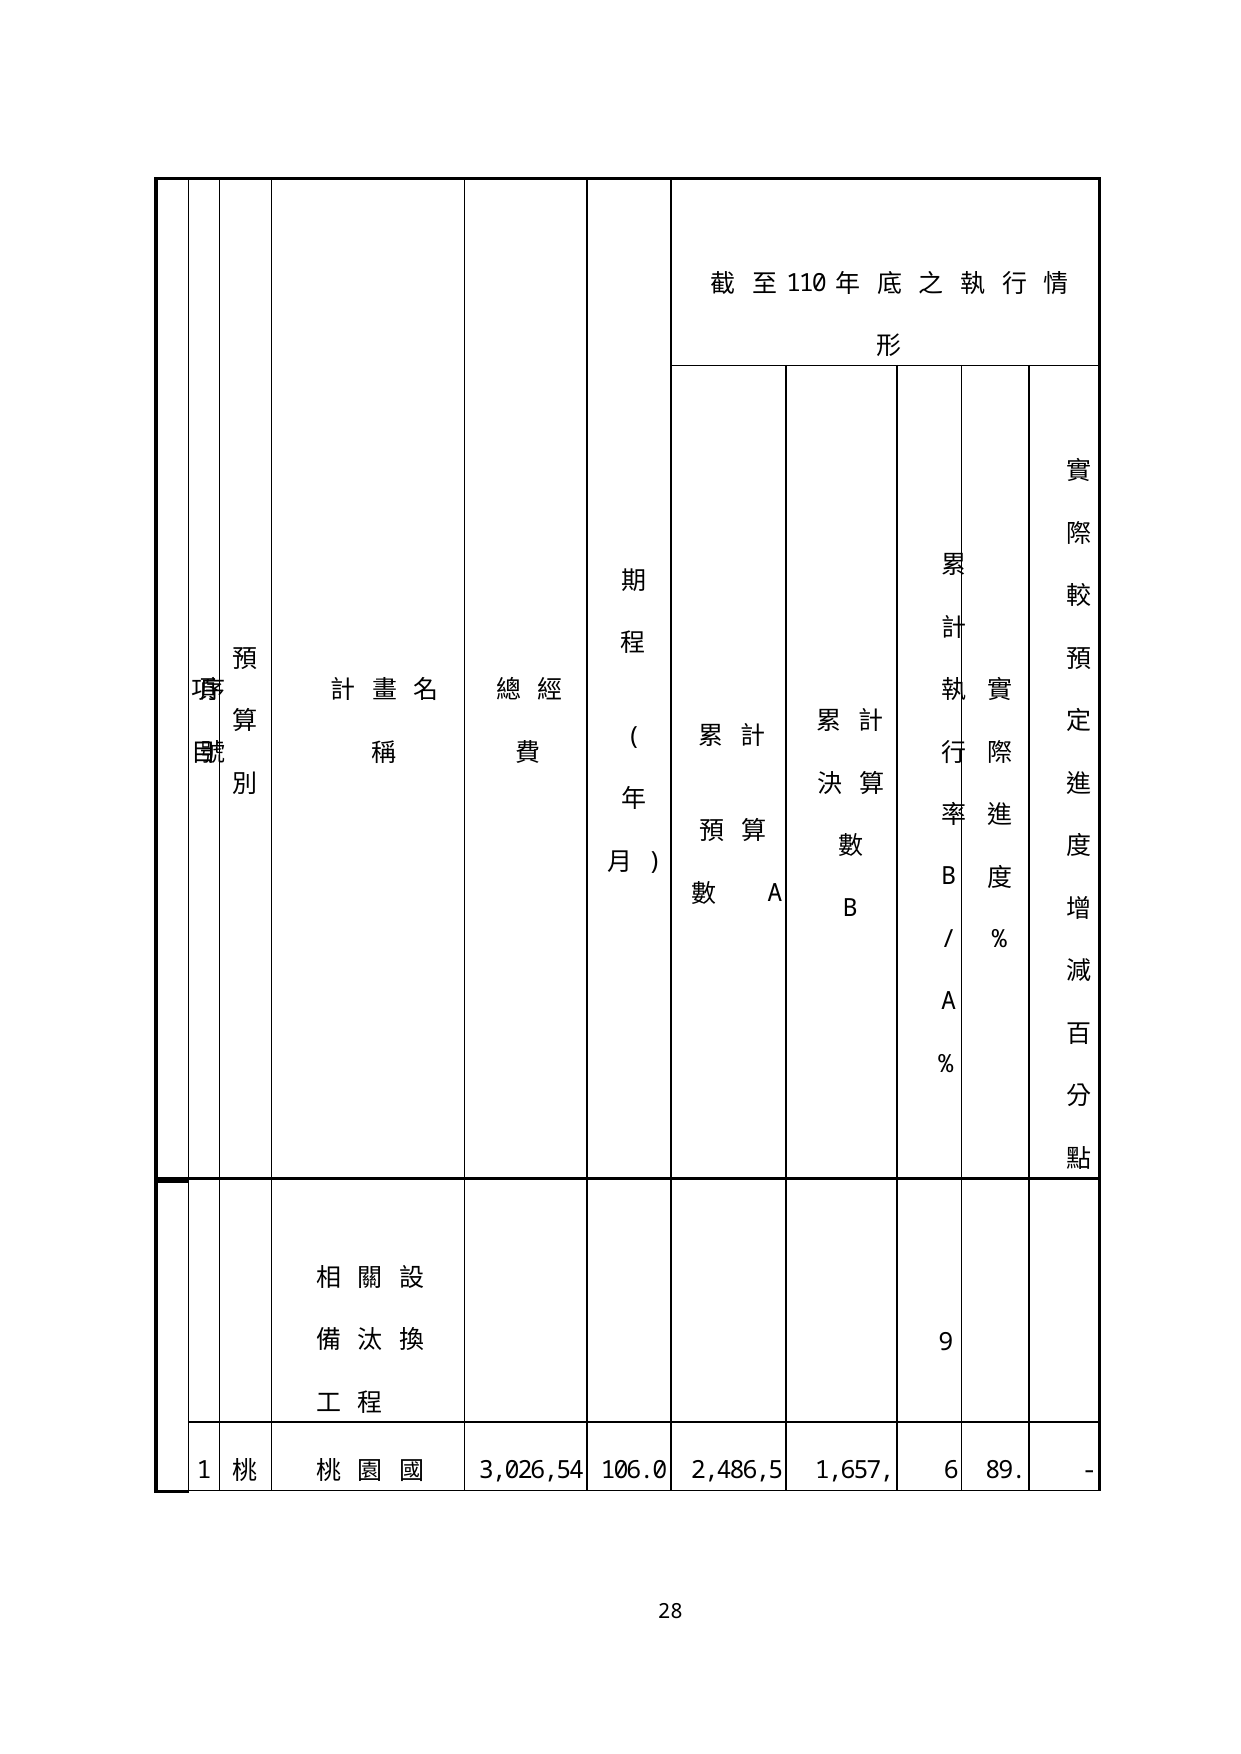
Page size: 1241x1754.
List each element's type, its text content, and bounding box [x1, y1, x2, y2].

table_cell 6 [898, 1423, 961, 1490]
table_cell 1,657, [787, 1423, 896, 1490]
table_cell 未屆期計畫 [158, 1183, 188, 1490]
table_cell [1030, 1423, 1098, 1490]
table_cell 累計執行率B/A% [898, 366, 961, 1177]
table_cell 9 [898, 1180, 961, 1421]
table_cell 累計 決算數 B [787, 366, 896, 1177]
table_cell [220, 1180, 271, 1421]
table_cell 相關設備汰換工程 [272, 1180, 464, 1421]
table_header 預算別 [220, 180, 271, 1177]
table_header 項目 [158, 180, 188, 1177]
table_cell 89. [962, 1423, 1028, 1490]
table_cell [672, 1180, 785, 1421]
table_cell 2,486,5 [672, 1423, 785, 1490]
table_cell [465, 1180, 586, 1421]
table_header 總經費 [465, 180, 586, 1177]
table_cell 106.0 [588, 1423, 670, 1490]
table_header 計畫名稱 [272, 180, 464, 1177]
table_cell 桃園國 [272, 1423, 464, 1490]
table_cell 累計 預算數 A [672, 366, 785, 1177]
table_cell [962, 1180, 1028, 1421]
table_cell 3,026,54 [465, 1423, 586, 1490]
table_cell 實際進度% [962, 366, 1028, 1177]
table_header 截至110年底之執行情形 [672, 180, 1098, 365]
table_header 序號 [189, 180, 219, 1177]
table_cell [787, 1180, 896, 1421]
table_cell [1030, 1180, 1098, 1421]
table_cell 桃 [220, 1423, 271, 1490]
table_header 期程 (年月) [588, 180, 670, 1177]
table_cell [588, 1180, 670, 1421]
table_cell 實際較預定進度增減百分點 [1030, 366, 1098, 1177]
table_cell 1 [189, 1423, 219, 1490]
table_cell [189, 1180, 219, 1421]
